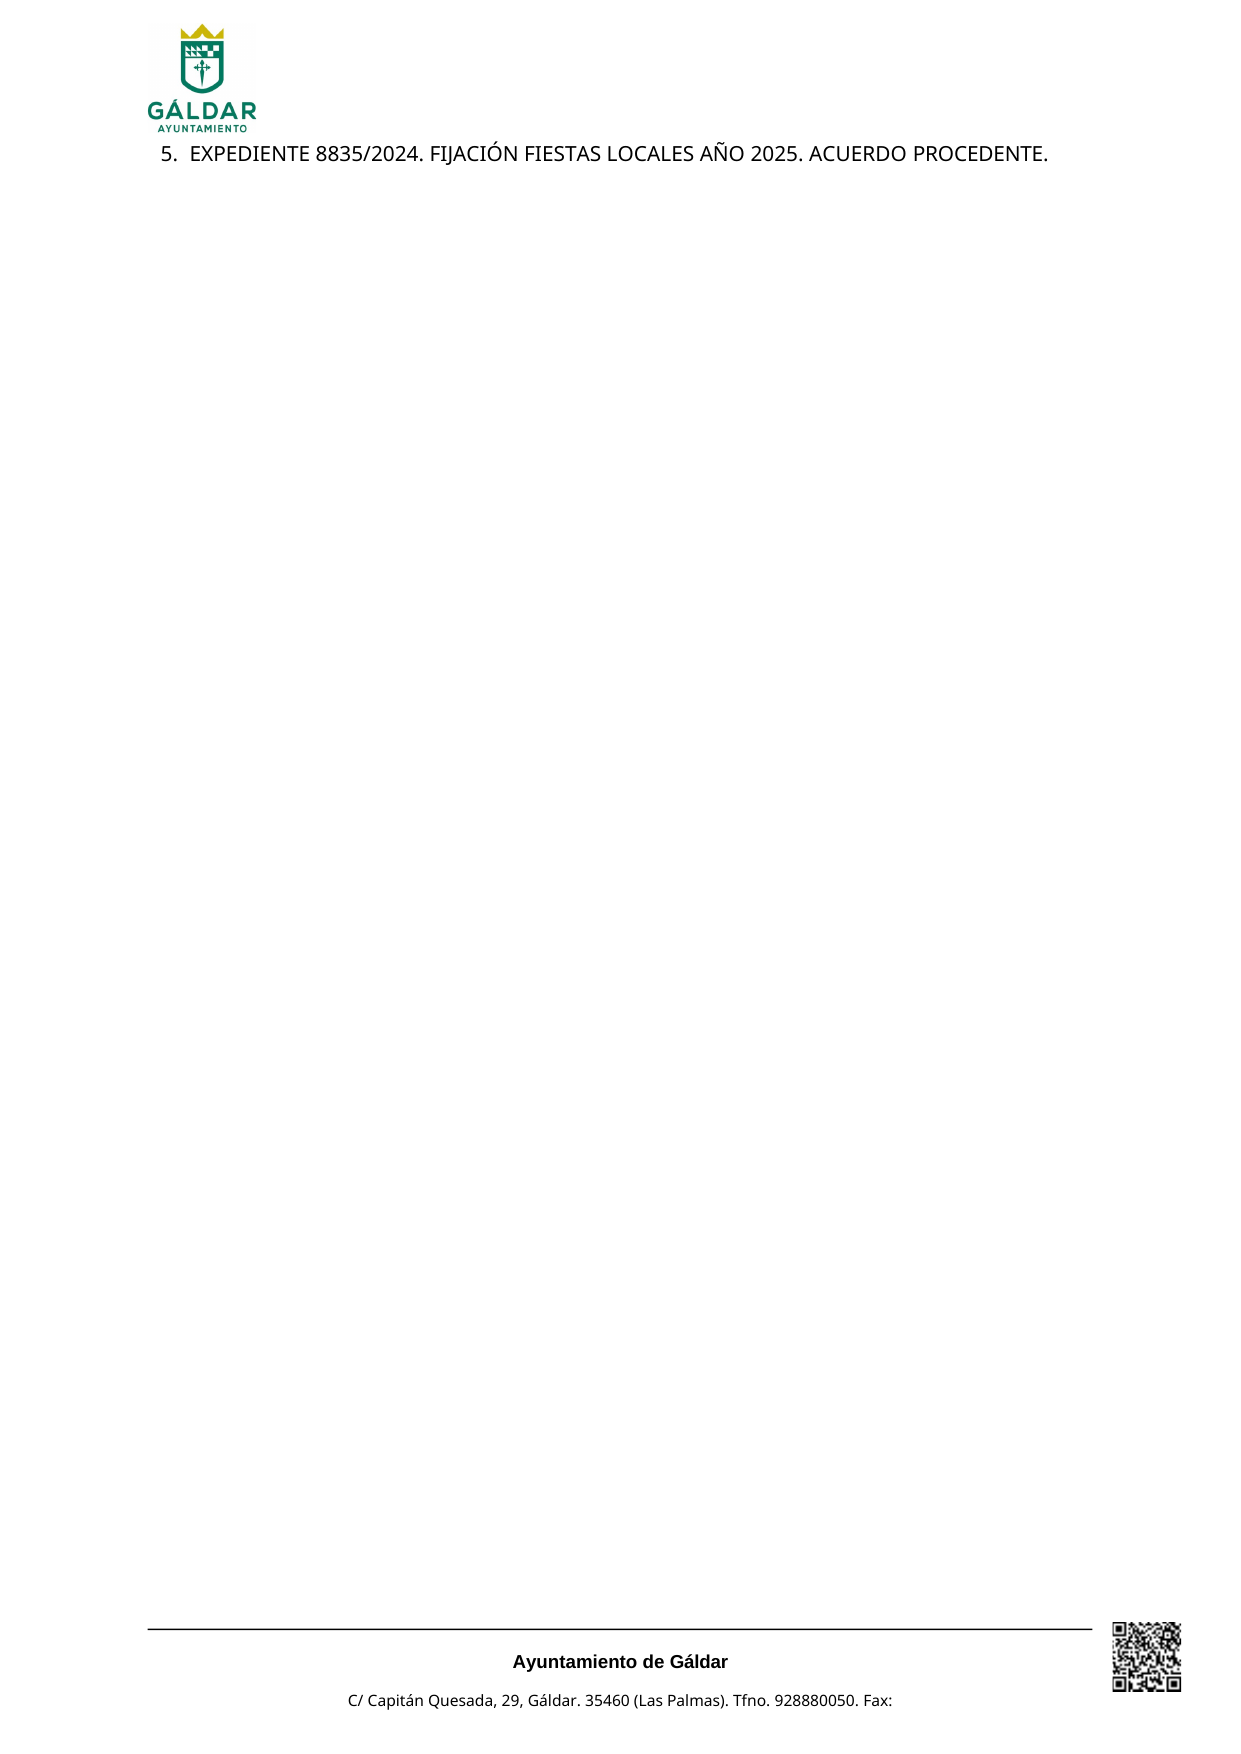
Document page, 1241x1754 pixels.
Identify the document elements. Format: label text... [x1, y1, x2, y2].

picture [1112, 1622, 1182, 1692]
list EXPEDIENTE 8835/2024. FIJACIÓN FIESTAS LOCALES AÑO 2025. ACUERDO PROCEDENTE. [160, 139, 1093, 168]
picture [147, 23, 257, 133]
